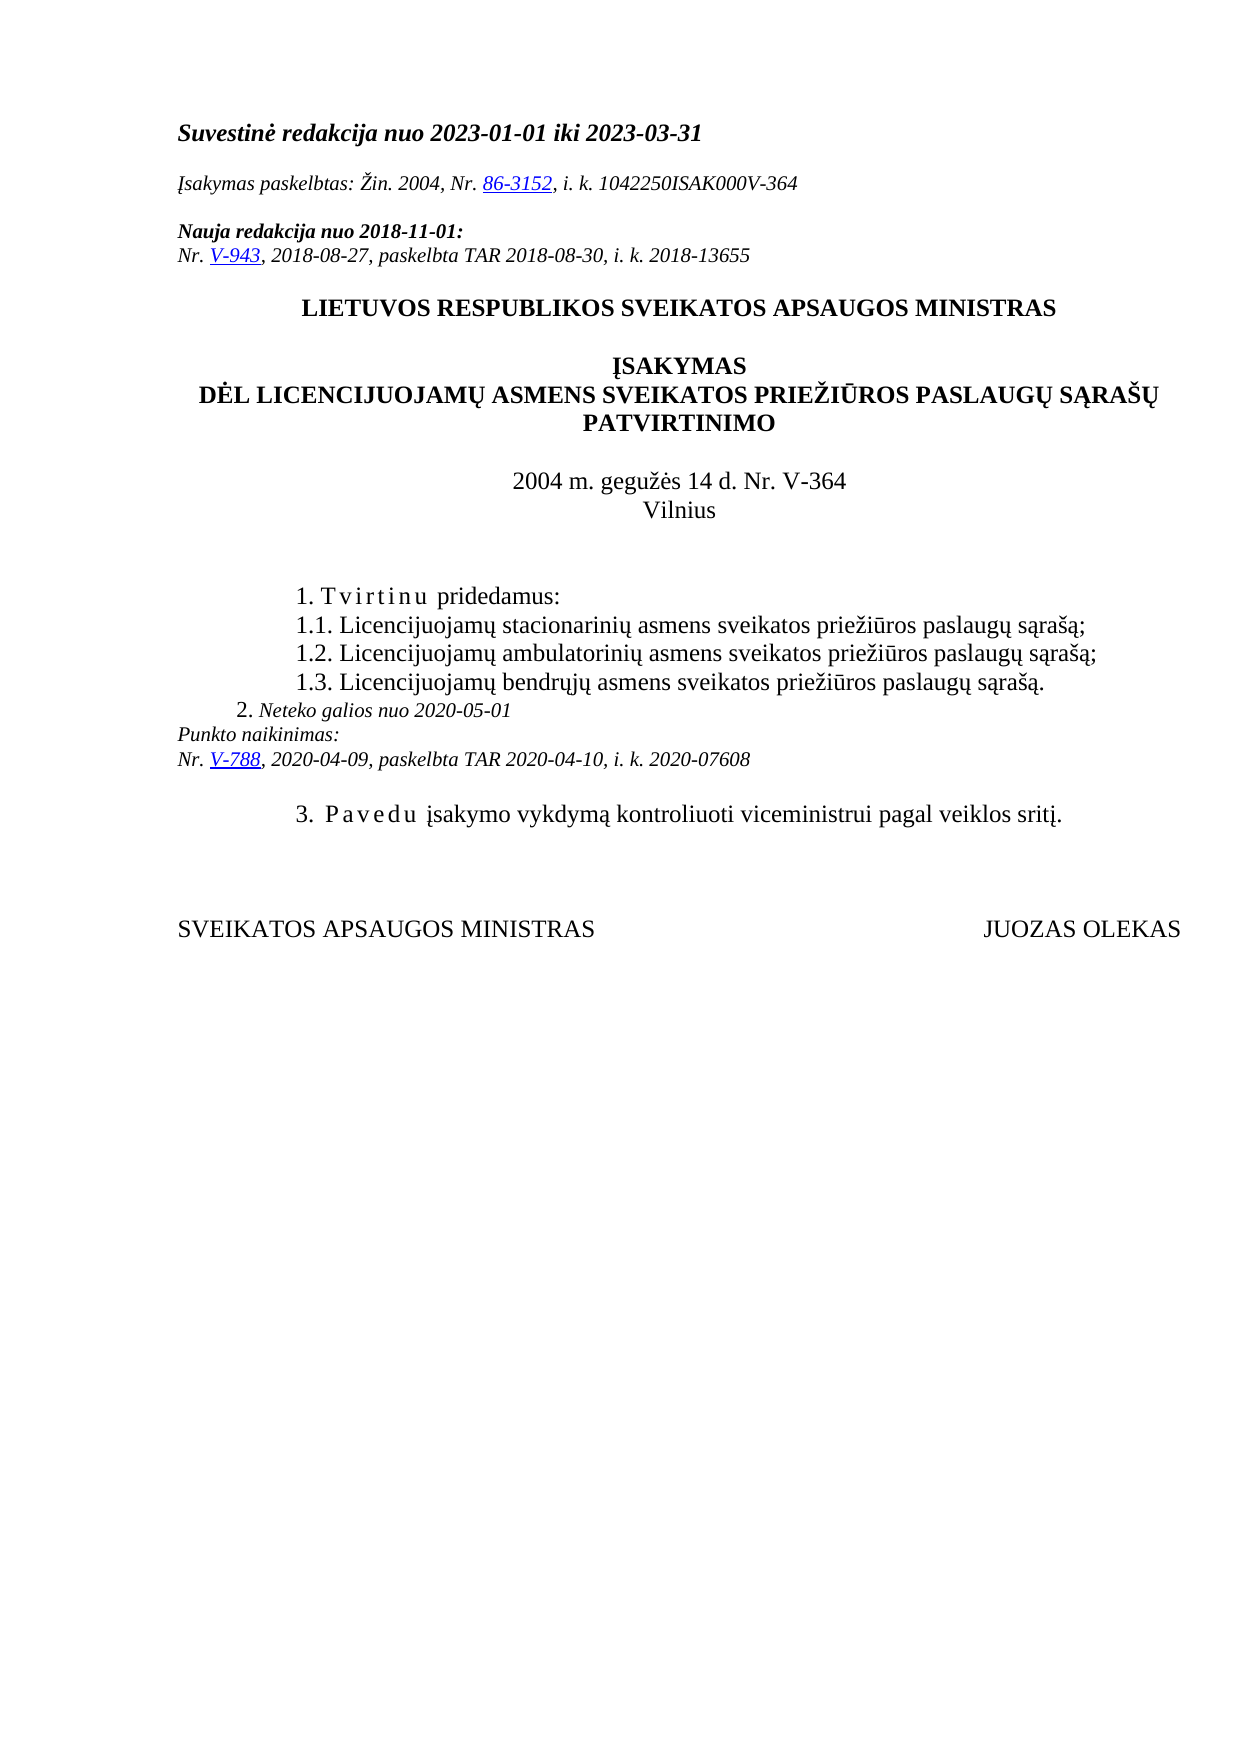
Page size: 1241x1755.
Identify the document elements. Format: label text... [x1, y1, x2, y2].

text Nr. V-788, 2020-04-09, paskelbta TAR 2020-04-10, i. k. 2020-07608 [177, 746, 1181, 771]
text LIETUVOS RESPUBLIKOS SVEIKATOS APSAUGOS MINISTRAS [177, 293, 1181, 322]
text 2004 m. gegužės 14 d. Nr. V-364 [177, 466, 1181, 495]
text ĮSAKYMAS [177, 351, 1181, 380]
text DĖL LICENCIJUOJAMŲ ASMENS SVEIKATOS PRIEŽIŪROS PASLAUGŲ SĄRAŠŲ PATVIRTINIMO [177, 380, 1181, 437]
text 3. Pavedu įsakymo vykdymą kontroliuoti viceministrui pagal veiklos sritį. [177, 799, 1181, 828]
text 1.2. Licencijuojamų ambulatorinių asmens sveikatos priežiūros paslaugų sąrašą; [277, 638, 1181, 667]
text 1.1. Licencijuojamų stacionarinių asmens sveikatos priežiūros paslaugų sąrašą; [277, 610, 1181, 638]
text Nauja redakcija nuo 2018-11-01: [177, 219, 1181, 243]
text 1. Tvirtinu pridedamus: [277, 581, 1181, 610]
text 1.3. Licencijuojamų bendrųjų asmens sveikatos priežiūros paslaugų sąrašą. [277, 667, 1181, 696]
text 2. Neteko galios nuo 2020-05-01 [177, 696, 1181, 722]
text Įsakymas paskelbtas: Žin. 2004, Nr. 86-3152, i. k. 1042250ISAK000V-364 [177, 171, 1181, 195]
text Suvestinė redakcija nuo 2023-01-01 iki 2023-03-31 [177, 118, 1181, 147]
text Nr. V-943, 2018-08-27, paskelbta TAR 2018-08-30, i. k. 2018-13655 [177, 243, 1181, 267]
text Vilnius [177, 495, 1181, 523]
text SVEIKATOS APSAUGOS MINISTRAS JUOZAS OLEKAS [177, 914, 1181, 943]
text Punkto naikinimas: [177, 722, 1181, 746]
